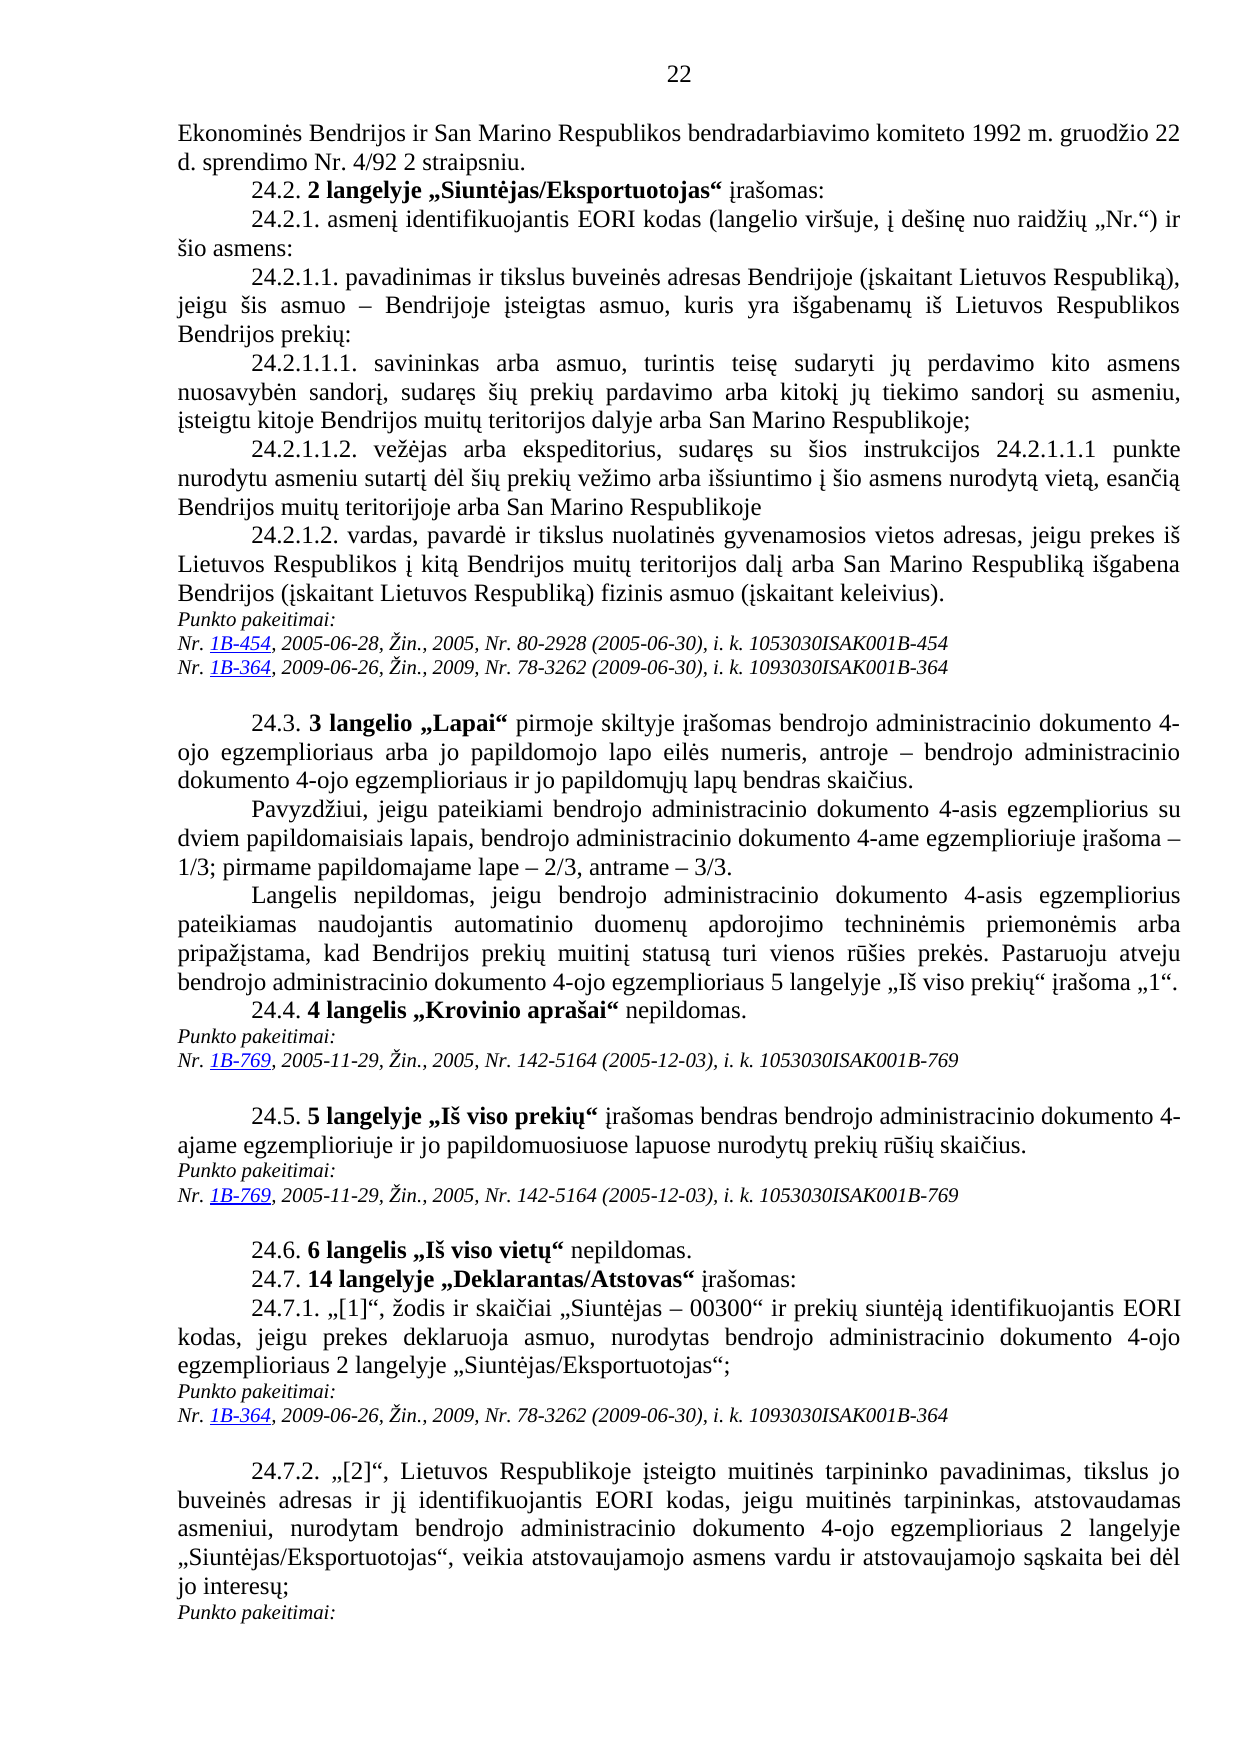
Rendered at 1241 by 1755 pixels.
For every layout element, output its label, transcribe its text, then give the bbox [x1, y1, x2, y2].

text Nr. 1B-769, 2005-11-29, Žin., 2005, Nr. 142-5164 (2005-12-03), i. k. 1053030ISAK001B-769 [177, 1182, 1181, 1207]
text 24.6. 6 langelis „Iš viso vietų“ nepildomas. [177, 1235, 1181, 1264]
text 24.2.1. asmenį identifikuojantis EORI kodas (langelio viršuje, į dešinę nuo raidžių „Nr.“) ir šio asmens: [177, 204, 1181, 262]
text 24.2.1.1. pavadinimas ir tikslus buveinės adresas Bendrijoje (įskaitant Lietuvos Respubliką), jeigu šis asmuo – Bendrijoje įsteigtas asmuo, kuris yra išgabenamų iš Lietuvos Respublikos Bendrijos prekių: [177, 262, 1181, 348]
text Punkto pakeitimai: [177, 1158, 1181, 1182]
text 24.7. 14 langelyje „Deklarantas/Atstovas“ įrašomas: [177, 1264, 1181, 1293]
text Punkto pakeitimai: [177, 1600, 1181, 1624]
text 24.4. 4 langelis „Krovinio aprašai“ nepildomas. [177, 995, 1181, 1024]
text Ekonominės Bendrijos ir San Marino Respublikos bendradarbiavimo komiteto 1992 m. gruodžio 22 d. sprendimo Nr. 4/92 2 straipsniu. [177, 118, 1181, 176]
text Pavyzdžiui, jeigu pateikiami bendrojo administracinio dokumento 4-asis egzempliorius su dviem papildomaisiais lapais, bendrojo administracinio dokumento 4-ame egzemplioriuje įrašoma – 1/3; pirmame papildomajame lape – 2/3, antrame – 3/3. [177, 794, 1181, 880]
text 24.2.1.1.2. vežėjas arba ekspeditorius, sudaręs su šios instrukcijos 24.2.1.1.1 punkte nurodytu asmeniu sutartį dėl šių prekių vežimo arba išsiuntimo į šio asmens nurodytą vietą, esančią Bendrijos muitų teritorijoje arba San Marino Respublikoje [177, 434, 1181, 521]
text Nr. 1B-454, 2005-06-28, Žin., 2005, Nr. 80-2928 (2005-06-30), i. k. 1053030ISAK001B-454 [177, 631, 1181, 655]
text 24.7.1. „[1]“, žodis ir skaičiai „Siuntėjas – 00300“ ir prekių siuntėją identifikuojantis EORI kodas, jeigu prekes deklaruoja asmuo, nurodytas bendrojo administracinio dokumento 4-ojo egzemplioriaus 2 langelyje „Siuntėjas/Eksportuotojas“; [177, 1293, 1181, 1379]
text 24.7.2. „[2]“, Lietuvos Respublikoje įsteigto muitinės tarpininko pavadinimas, tikslus jo buveinės adresas ir jį identifikuojantis EORI kodas, jeigu muitinės tarpininkas, atstovaudamas asmeniui, nurodytam bendrojo administracinio dokumento 4-ojo egzemplioriaus 2 langelyje „Siuntėjas/Eksportuotojas“, veikia atstovaujamojo asmens vardu ir atstovaujamojo sąskaita bei dėl jo interesų; [177, 1456, 1181, 1600]
text 24.2. 2 langelyje „Siuntėjas/Eksportuotojas“ įrašomas: [177, 176, 1181, 204]
text Nr. 1B-364, 2009-06-26, Žin., 2009, Nr. 78-3262 (2009-06-30), i. k. 1093030ISAK001B-364 [177, 1403, 1181, 1427]
text 24.5. 5 langelyje „Iš viso prekių“ įrašomas bendras bendrojo administracinio dokumento 4-ajame egzemplioriuje ir jo papildomuosiuose lapuose nurodytų prekių rūšių skaičius. [177, 1101, 1181, 1158]
text Punkto pakeitimai: [177, 1024, 1181, 1048]
text Nr. 1B-769, 2005-11-29, Žin., 2005, Nr. 142-5164 (2005-12-03), i. k. 1053030ISAK001B-769 [177, 1048, 1181, 1072]
text Punkto pakeitimai: [177, 607, 1181, 631]
text Punkto pakeitimai: [177, 1379, 1181, 1403]
text Langelis nepildomas, jeigu bendrojo administracinio dokumento 4-asis egzempliorius pateikiamas naudojantis automatinio duomenų apdorojimo techninėmis priemonėmis arba pripažįstama, kad Bendrijos prekių muitinį statusą turi vienos rūšies prekės. Pastaruoju atveju bendrojo administracinio dokumento 4-ojo egzemplioriaus 5 langelyje „Iš viso prekių“ įrašoma „1“. [177, 880, 1181, 995]
text 24.3. 3 langelio „Lapai“ pirmoje skiltyje įrašomas bendrojo administracinio dokumento 4-ojo egzemplioriaus arba jo papildomojo lapo eilės numeris, antroje – bendrojo administracinio dokumento 4-ojo egzemplioriaus ir jo papildomųjų lapų bendras skaičius. [177, 708, 1181, 794]
text 24.2.1.1.1. savininkas arba asmuo, turintis teisę sudaryti jų perdavimo kito asmens nuosavybėn sandorį, sudaręs šių prekių pardavimo arba kitokį jų tiekimo sandorį su asmeniu, įsteigtu kitoje Bendrijos muitų teritorijos dalyje arba San Marino Respublikoje; [177, 348, 1181, 434]
text Nr. 1B-364, 2009-06-26, Žin., 2009, Nr. 78-3262 (2009-06-30), i. k. 1093030ISAK001B-364 [177, 655, 1181, 679]
text 24.2.1.2. vardas, pavardė ir tikslus nuolatinės gyvenamosios vietos adresas, jeigu prekes iš Lietuvos Respublikos į kitą Bendrijos muitų teritorijos dalį arba San Marino Respubliką išgabena Bendrijos (įskaitant Lietuvos Respubliką) fizinis asmuo (įskaitant keleivius). [177, 521, 1181, 607]
